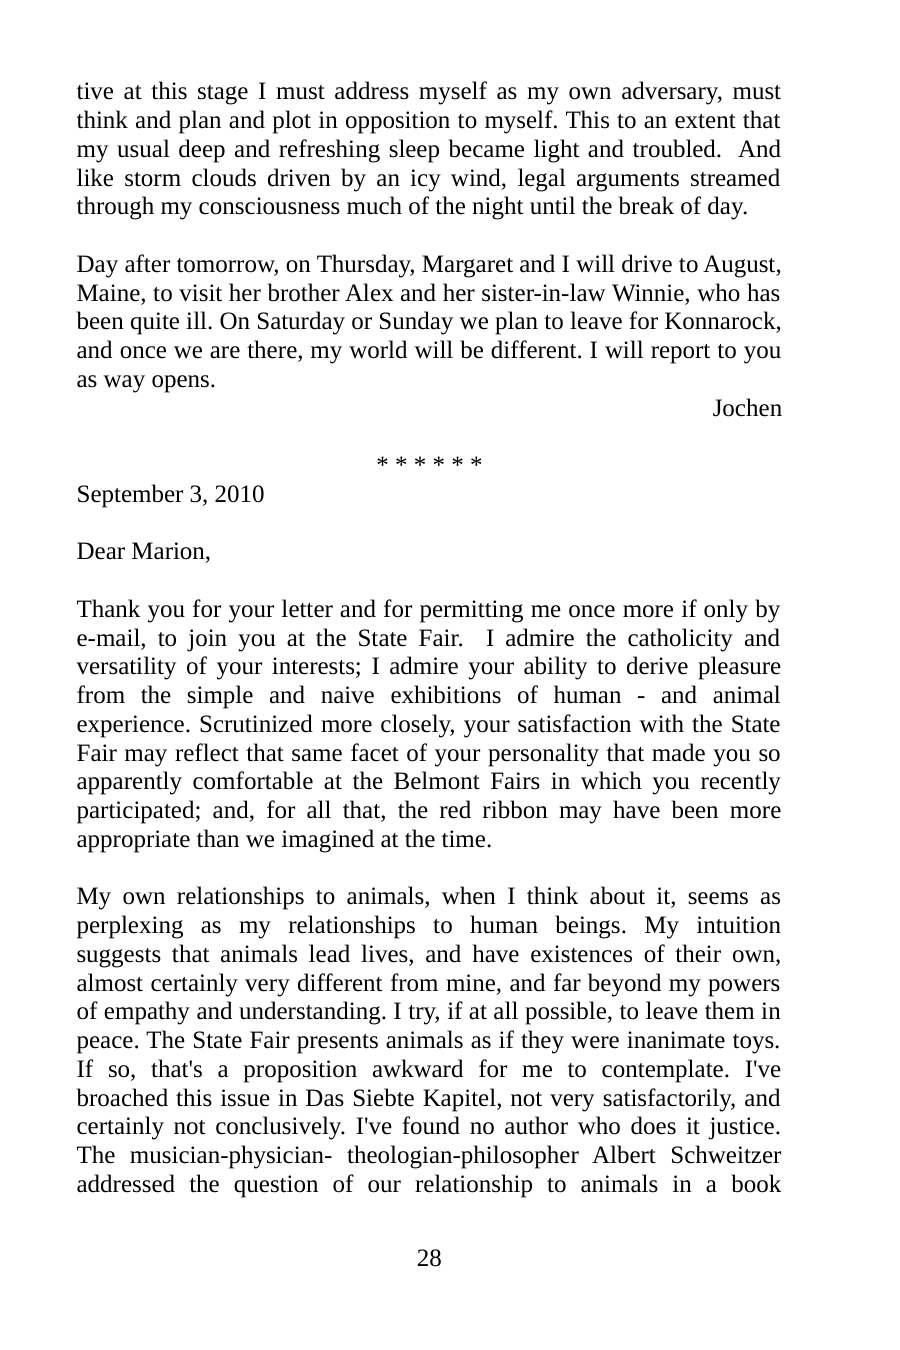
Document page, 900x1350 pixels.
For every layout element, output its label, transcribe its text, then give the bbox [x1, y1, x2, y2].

text Dear Marion, [76, 536, 782, 565]
text * * * * * * [76, 450, 782, 479]
text Day after tomorrow, on Thursday, Margaret and I will drive to August, Maine, to visit her brother Alex and her sister-in-law Winnie, who has been quite ill. On Saturday or Sunday we plan to leave for Konnarock, and once we are there, my world will be different. I will report to you as way opens. [76, 249, 782, 393]
text Jochen [76, 393, 782, 421]
text My own relationships to animals, when I think about it, seems as perplexing as my relationships to human beings. My intuition suggests that animals lead lives, and have existences of their own, almost certainly very different from mine, and far beyond my powers of empathy and understanding. I try, if at all possible, to leave them in peace. The State Fair presents animals as if they were inanimate toys. If so, that's a proposition awkward for me to contemplate. I've broached this issue in Das Siebte Kapitel, not very satisfactorily, and certainly not conclusively. I've found no author who does it justice. The musician-physician- theologian-philosopher Albert Schweitzer addressed the question of our relationship to animals in a book [76, 881, 782, 1198]
text Thank you for your letter and for permitting me once more if only by e-mail, to join you at the State Fair. I admire the catholicity and versatility of your interests; I admire your ability to derive pleasure from the simple and naive exhibitions of human - and animal experience. Scrutinized more closely, your satisfaction with the State Fair may reflect that same facet of your personality that made you so apparently comfortable at the Belmont Fairs in which you recently participated; and, for all that, the red ribbon may have been more appropriate than we imagined at the time. [76, 594, 782, 853]
text September 3, 2010 [76, 479, 782, 508]
text tive at this stage I must address myself as my own adversary, must think and plan and plot in opposition to myself. This to an extent that my usual deep and refreshing sleep became light and troubled. And like storm clouds driven by an icy wind, legal arguments streamed through my consciousness much of the night until the break of day. [76, 76, 782, 220]
